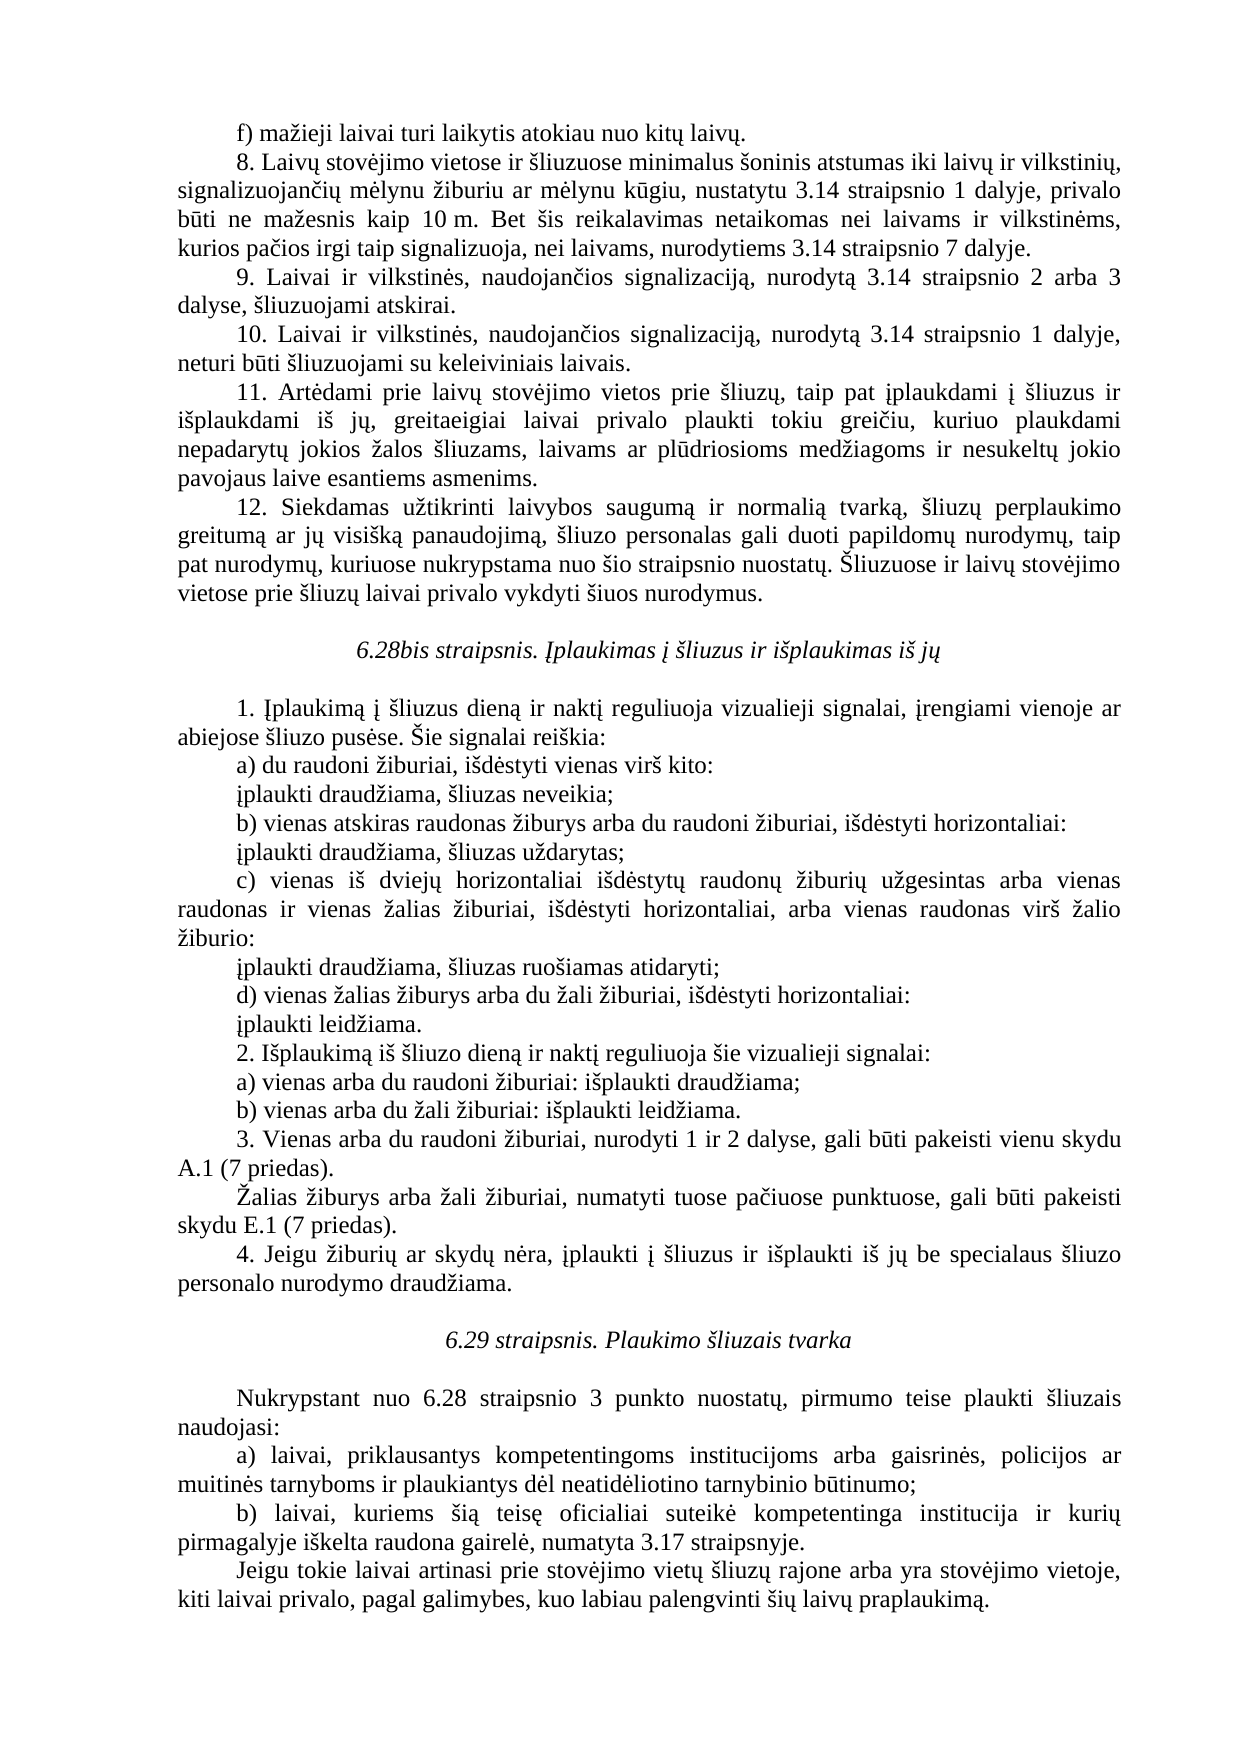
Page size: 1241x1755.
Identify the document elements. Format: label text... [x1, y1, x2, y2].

text 6.29 straipsnis. Plaukimo šliuzais tvarka [177, 1326, 1122, 1354]
text c) vienas iš dviejų horizontaliai išdėstytų raudonų žiburių užgesintas arba vienas raudonas ir vienas žalias žiburiai, išdėstyti horizontaliai, arba vienas raudonas virš žalio žiburio: [177, 866, 1122, 952]
text 6.28bis straipsnis. Įplaukimas į šliuzus ir išplaukimas iš jų [177, 636, 1122, 664]
text 10. Laivai ir vilkstinės, naudojančios signalizaciją, nurodytą 3.14 straipsnio 1 dalyje, neturi būti šliuzuojami su keleiviniais laivais. [177, 319, 1122, 377]
text f) mažieji laivai turi laikytis atokiau nuo kitų laivų. [177, 118, 1122, 147]
text b) vienas atskiras raudonas žiburys arba du raudoni žiburiai, išdėstyti horizontaliai: [177, 808, 1122, 837]
text 9. Laivai ir vilkstinės, naudojančios signalizaciją, nurodytą 3.14 straipsnio 2 arba 3 dalyse, šliuzuojami atskirai. [177, 262, 1122, 319]
text 3. Vienas arba du raudoni žiburiai, nurodyti 1 ir 2 dalyse, gali būti pakeisti vienu skydu A.1 (7 priedas). [177, 1124, 1122, 1182]
text Jeigu tokie laivai artinasi prie stovėjimo vietų šliuzų rajone arba yra stovėjimo vietoje, kiti laivai privalo, pagal galimybes, kuo labiau palengvinti šių laivų praplaukimą. [177, 1556, 1122, 1613]
text a) du raudoni žiburiai, išdėstyti vienas virš kito: [177, 751, 1122, 779]
text įplaukti draudžiama, šliuzas ruošiamas atidaryti; [177, 952, 1122, 981]
text įplaukti draudžiama, šliuzas uždarytas; [177, 837, 1122, 866]
text a) vienas arba du raudoni žiburiai: išplaukti draudžiama; [177, 1067, 1122, 1096]
text Nukrypstant nuo 6.28 straipsnio 3 punkto nuostatų, pirmumo teise plaukti šliuzais naudojasi: [177, 1383, 1122, 1441]
text Žalias žiburys arba žali žiburiai, numatyti tuose pačiuose punktuose, gali būti pakeisti skydu E.1 (7 priedas). [177, 1182, 1122, 1239]
text 4. Jeigu žiburių ar skydų nėra, įplaukti į šliuzus ir išplaukti iš jų be specialaus šliuzo personalo nurodymo draudžiama. [177, 1239, 1122, 1297]
text 1. Įplaukimą į šliuzus dieną ir naktį reguliuoja vizualieji signalai, įrengiami vienoje ar abiejose šliuzo pusėse. Šie signalai reiškia: [177, 693, 1122, 751]
text 12. Siekdamas užtikrinti laivybos saugumą ir normalią tvarką, šliuzų perplaukimo greitumą ar jų visišką panaudojimą, šliuzo personalas gali duoti papildomų nurodymų, taip pat nurodymų, kuriuose nukrypstama nuo šio straipsnio nuostatų. Šliuzuose ir laivų stovėjimo vietose prie šliuzų laivai privalo vykdyti šiuos nurodymus. [177, 492, 1122, 607]
text d) vienas žalias žiburys arba du žali žiburiai, išdėstyti horizontaliai: [177, 981, 1122, 1009]
text b) laivai, kuriems šią teisę oficialiai suteikė kompetentinga institucija ir kurių pirmagalyje iškelta raudona gairelė, numatyta 3.17 straipsnyje. [177, 1498, 1122, 1556]
text įplaukti draudžiama, šliuzas neveikia; [177, 779, 1122, 808]
text b) vienas arba du žali žiburiai: išplaukti leidžiama. [177, 1096, 1122, 1124]
text 11. Artėdami prie laivų stovėjimo vietos prie šliuzų, taip pat įplaukdami į šliuzus ir išplaukdami iš jų, greitaeigiai laivai privalo plaukti tokiu greičiu, kuriuo plaukdami nepadarytų jokios žalos šliuzams, laivams ar plūdriosioms medžiagoms ir nesukeltų jokio pavojaus laive esantiems asmenims. [177, 377, 1122, 492]
text 8. Laivų stovėjimo vietose ir šliuzuose minimalus šoninis atstumas iki laivų ir vilkstinių, signalizuojančių mėlynu žiburiu ar mėlynu kūgiu, nustatytu 3.14 straipsnio 1 dalyje, privalo būti ne mažesnis kaip 10 m. Bet šis reikalavimas netaikomas nei laivams ir vilkstinėms, kurios pačios irgi taip signalizuoja, nei laivams, nurodytiems 3.14 straipsnio 7 dalyje. [177, 147, 1122, 262]
text a) laivai, priklausantys kompetentingoms institucijoms arba gaisrinės, policijos ar muitinės tarnyboms ir plaukiantys dėl neatidėliotino tarnybinio būtinumo; [177, 1441, 1122, 1498]
text įplaukti leidžiama. [177, 1009, 1122, 1038]
text 2. Išplaukimą iš šliuzo dieną ir naktį reguliuoja šie vizualieji signalai: [177, 1038, 1122, 1067]
